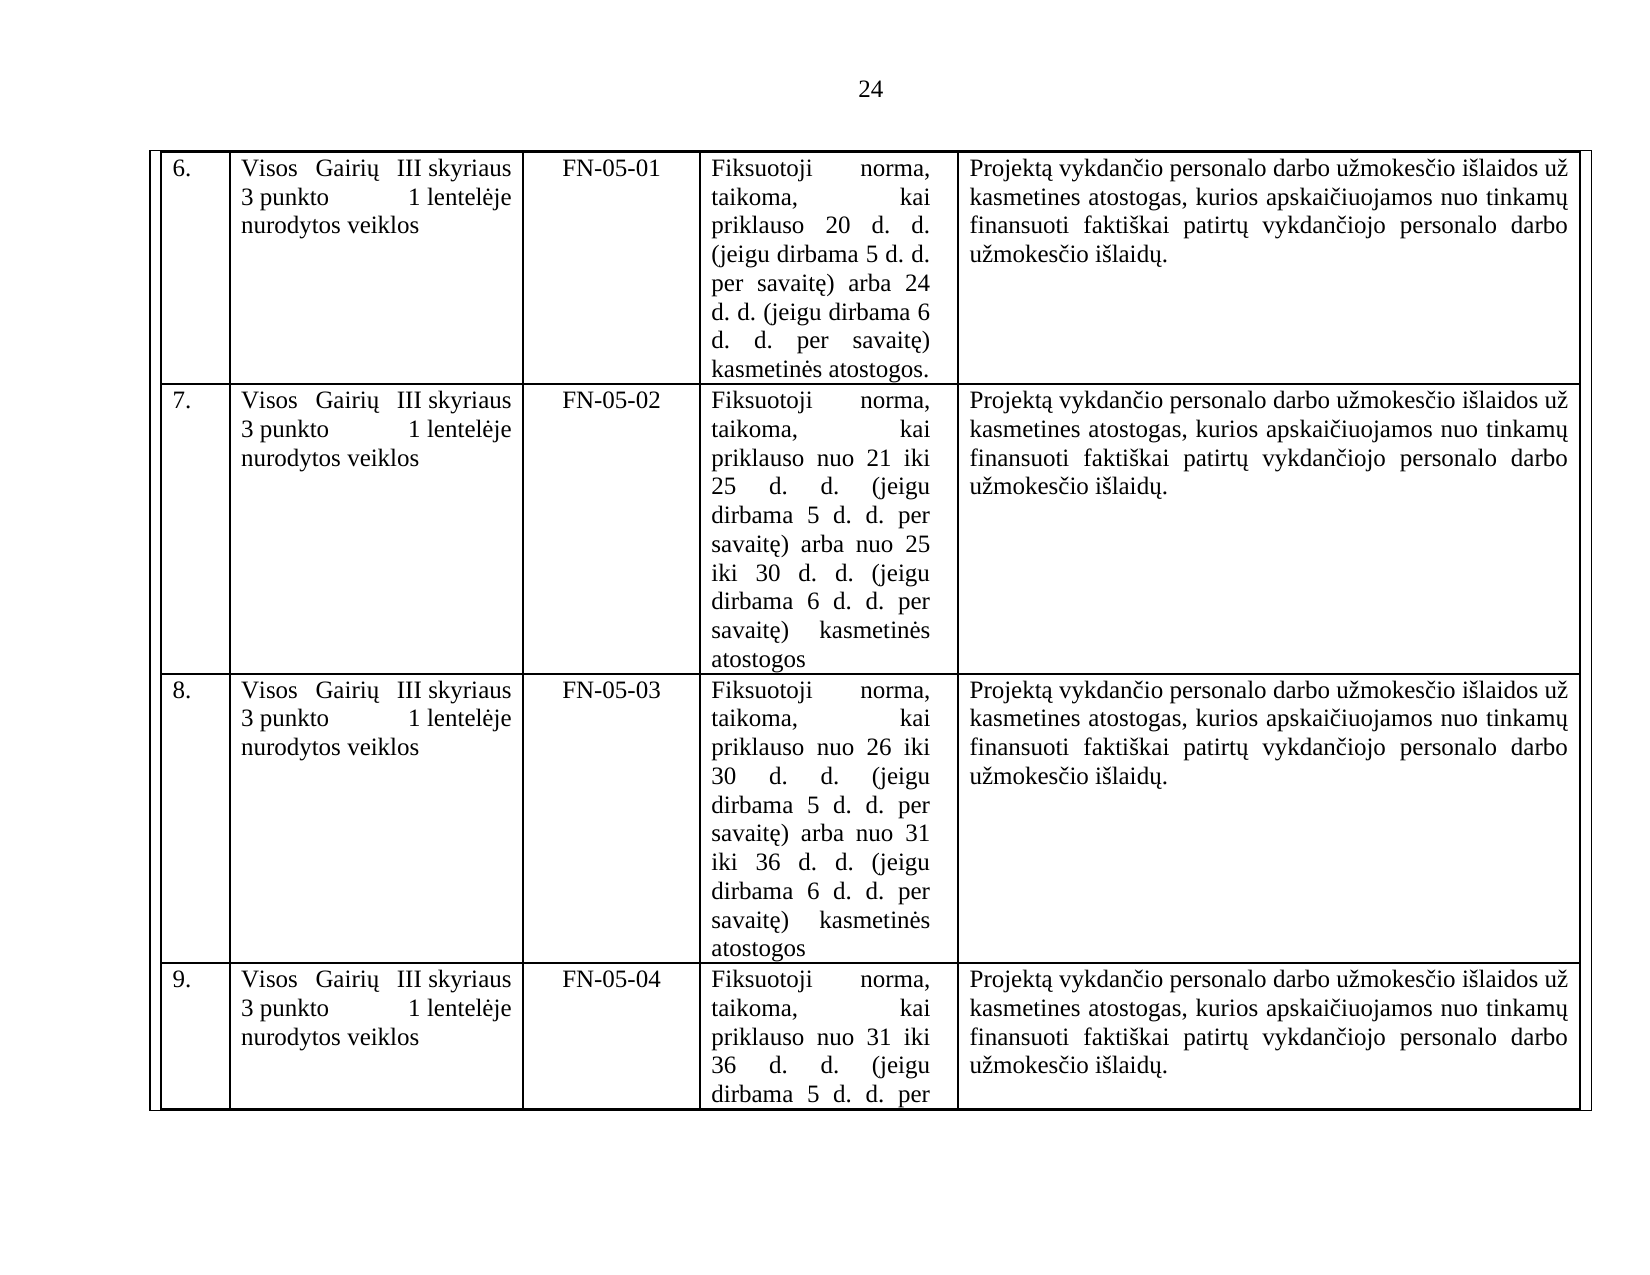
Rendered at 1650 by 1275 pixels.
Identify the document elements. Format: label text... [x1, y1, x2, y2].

table_cell Visos Gairių III skyriaus 3 punkto 1 lentelėje nurodytos veiklos [231, 675, 522, 962]
table_cell FN-05-03 [524, 675, 699, 962]
table_cell Projektą vykdančio personalo darbo užmokesčio išlaidos už kasmetines atostogas, kurios apskaičiuojamos nuo tinkamų finansuoti faktiškai patirtų vykdančiojo personalo darbo užmokesčio išlaidų. [959, 964, 1579, 1108]
table_cell FN-05-01 [524, 153, 699, 383]
table_cell Fiksuotoji norma, taikoma, kai priklauso 20 d. d. (jeigu dirbama 5 d. d. per savaitę) arba 24 d. d. (jeigu dirbama 6 d. d. per savaitę) kasmetinės atostogos. [701, 153, 957, 383]
table_cell Fiksuotoji norma, taikoma, kai priklauso nuo 31 iki 36 d. d. (jeigu dirbama 5 d. d. per [701, 964, 957, 1108]
table_cell [1581, 151, 1591, 1110]
table_cell Projektą vykdančio personalo darbo užmokesčio išlaidos už kasmetines atostogas, kurios apskaičiuojamos nuo tinkamų finansuoti faktiškai patirtų vykdančiojo personalo darbo užmokesčio išlaidų. [959, 675, 1579, 962]
table_cell Visos Gairių III skyriaus 3 punkto 1 lentelėje nurodytos veiklos [231, 385, 522, 673]
table_cell Projektą vykdančio personalo darbo užmokesčio išlaidos už kasmetines atostogas, kurios apskaičiuojamos nuo tinkamų finansuoti faktiškai patirtų vykdančiojo personalo darbo užmokesčio išlaidų. [959, 385, 1579, 673]
table_cell Fiksuotoji norma, taikoma, kai priklauso nuo 26 iki 30 d. d. (jeigu dirbama 5 d. d. per savaitę) arba nuo 31 iki 36 d. d. (jeigu dirbama 6 d. d. per savaitę) kasmetinės atostogos [701, 675, 957, 962]
table_cell 8. [162, 675, 229, 962]
table_cell 9. [162, 964, 229, 1108]
table_cell Visos Gairių III skyriaus 3 punkto 1 lentelėje nurodytos veiklos [231, 153, 522, 383]
table_cell FN-05-04 [524, 964, 699, 1108]
table_cell FN-05-02 [524, 385, 699, 673]
table_cell Fiksuotoji norma, taikoma, kai priklauso nuo 21 iki 25 d. d. (jeigu dirbama 5 d. d. per savaitę) arba nuo 25 iki 30 d. d. (jeigu dirbama 6 d. d. per savaitę) kasmetinės atostogos [701, 385, 957, 673]
table_cell Projektą vykdančio personalo darbo užmokesčio išlaidos už kasmetines atostogas, kurios apskaičiuojamos nuo tinkamų finansuoti faktiškai patirtų vykdančiojo personalo darbo užmokesčio išlaidų. [959, 153, 1579, 383]
table_cell [151, 151, 160, 1110]
table_cell 6. [162, 153, 229, 383]
table_cell 7. [162, 385, 229, 673]
table_cell Visos Gairių III skyriaus 3 punkto 1 lentelėje nurodytos veiklos [231, 964, 522, 1108]
